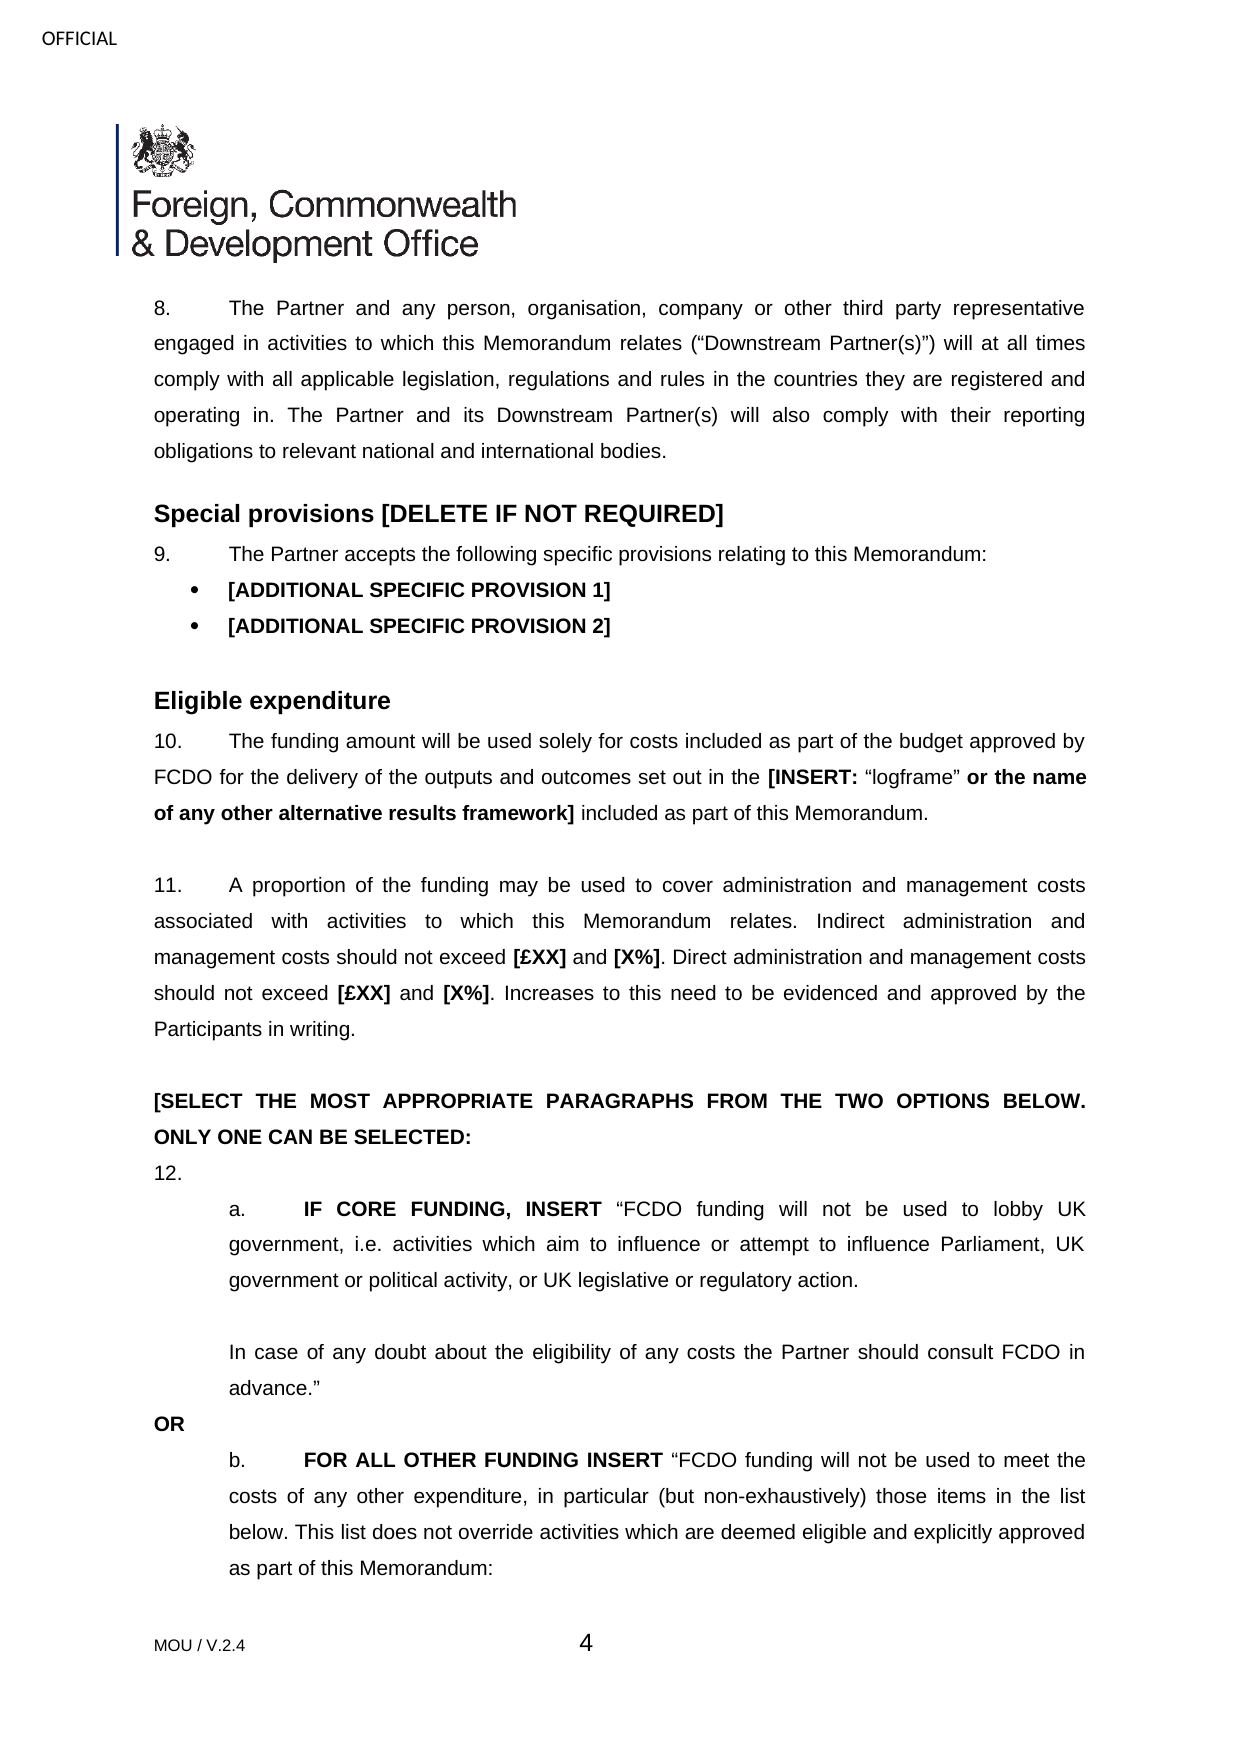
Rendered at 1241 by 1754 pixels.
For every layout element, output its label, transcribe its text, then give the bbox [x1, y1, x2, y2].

text [SELECT THE MOST APPROPRIATE PARAGRAPHS FROM THE TWO OPTIONS BELOW. ONLY ONE CAN BE SELECTED: [153, 1088, 1087, 1148]
text In case of any doubt about the eligibility of any costs the Partner should consult FCDO in advance.” [228, 1340, 1087, 1400]
list IF CORE FUNDING, INSERT “FCDO funding will not be used to lobby UK government, i.e. activities which aim to influence or attempt to influence Parliament, UK government or political activity, or UK legislative or regulatory action. [228, 1196, 1087, 1292]
text Eligible expenditure [153, 686, 1087, 715]
list [ADDITIONAL SPECIFIC PROVISION 2] [191, 614, 1087, 638]
list The funding amount will be used solely for costs included as part of the budget approved by FCDO for the delivery of the outputs and outcomes set out in the [INSERT: “logframe” or the name of any other alternative results framework] included as part of this Memorandum. [153, 729, 1087, 825]
list The Partner and any person, organisation, company or other third party representative engaged in activities to which this Memorandum relates (“Downstream Partner(s)”) will at all times comply with all applicable legislation, regulations and rules in the countries they are registered and operating in. The Partner and its Downstream Partner(s) will also comply with their reporting obligations to relevant national and international bodies. [153, 295, 1087, 463]
text OR [153, 1412, 1087, 1436]
text Special provisions [DELETE IF NOT REQUIRED] [153, 499, 1087, 528]
list A proportion of the funding may be used to cover administration and management costs associated with activities to which this Memorandum relates. Indirect administration and management costs should not exceed [£XX] and [X%]. Direct administration and management costs should not exceed [£XX] and [X%]. Increases to this need to be evidenced and approved by the Participants in writing. [153, 873, 1087, 1041]
list The Partner accepts the following specific provisions relating to this Memorandum: [153, 542, 1087, 566]
list [ADDITIONAL SPECIFIC PROVISION 1] [191, 578, 1087, 602]
list FOR ALL OTHER FUNDING INSERT “FCDO funding will not be used to meet the costs of any other expenditure, in particular (but non-exhaustively) those items in the list below. This list does not override activities which are deemed eligible and explicitly approved as part of this Memorandum: [228, 1448, 1087, 1580]
